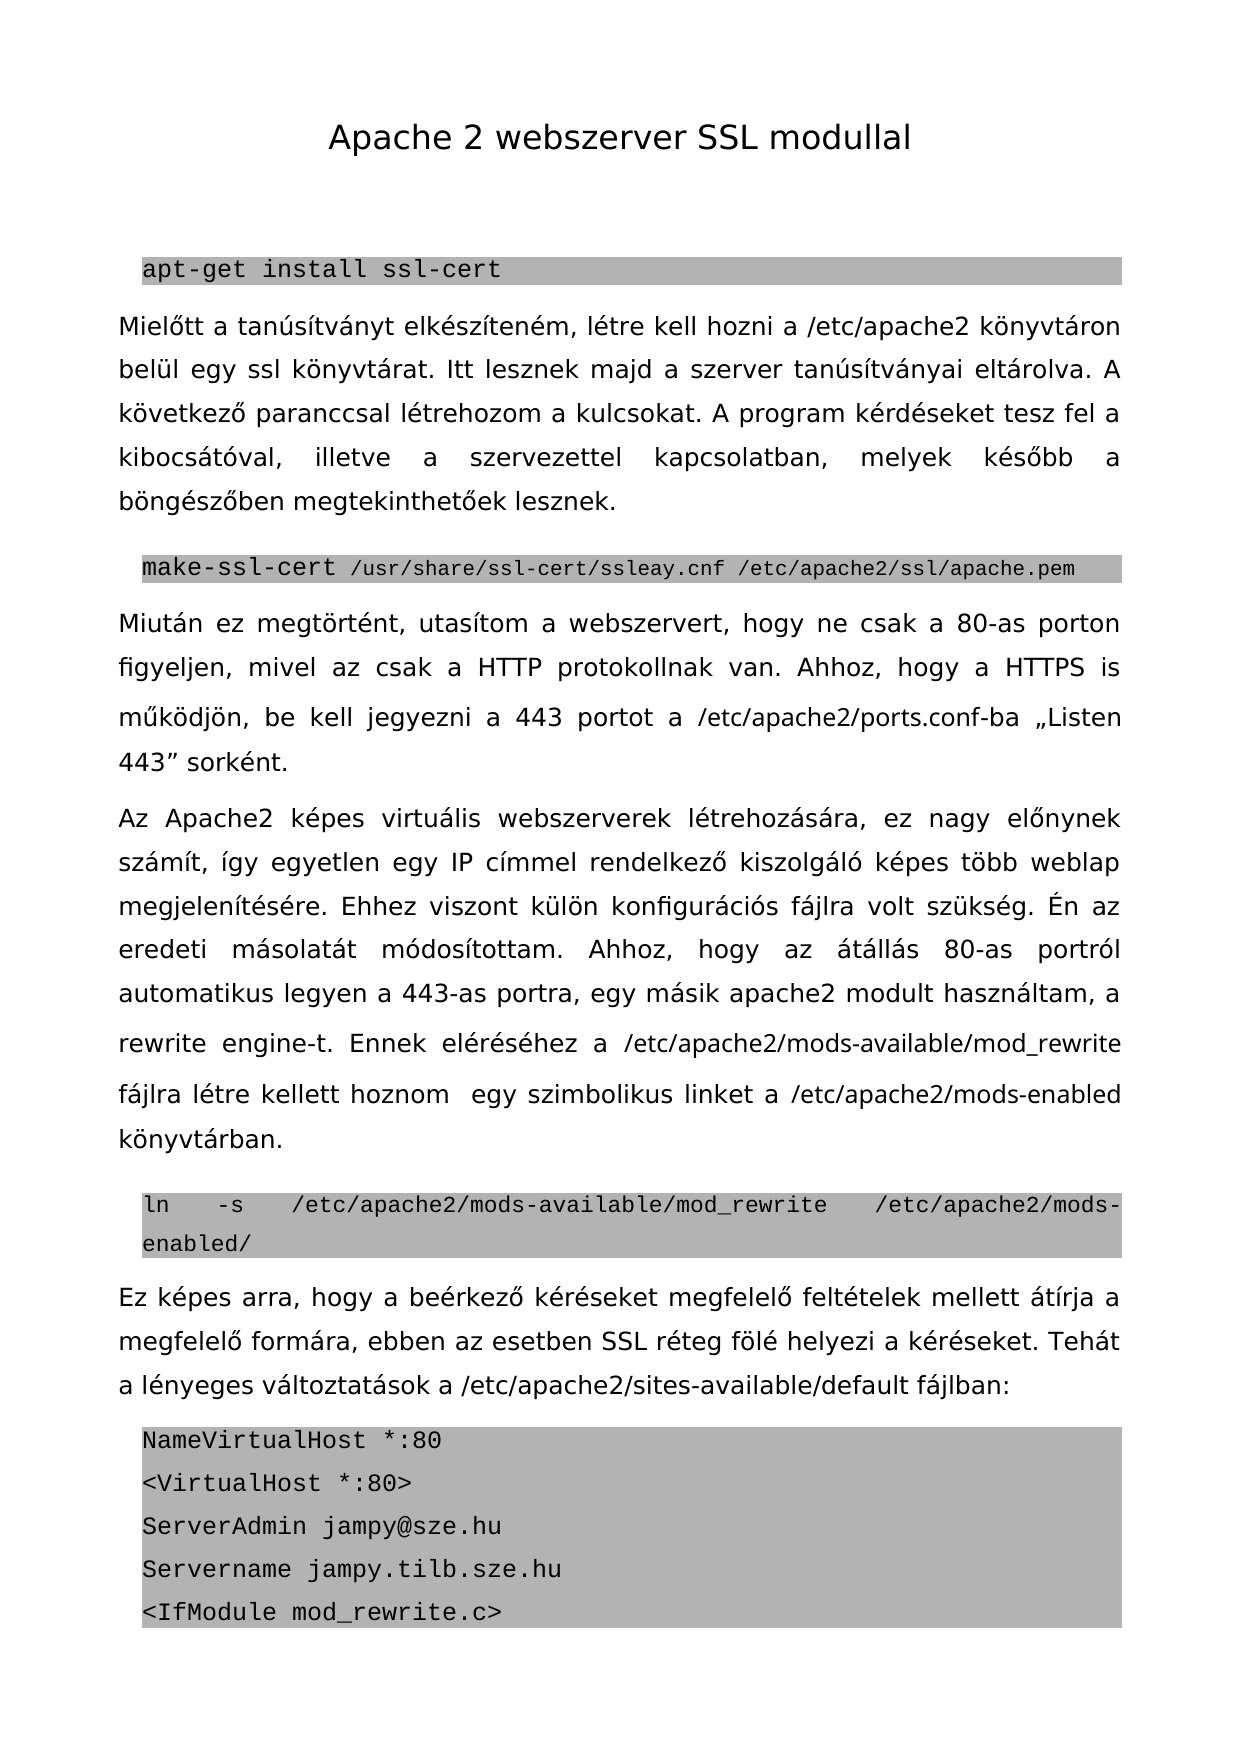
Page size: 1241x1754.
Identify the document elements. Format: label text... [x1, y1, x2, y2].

text make-ssl-cert /usr/share/ssl-cert/ssleay.cnf /etc/apache2/ssl/apache.pem [142, 555, 1122, 583]
text NameVirtualHost *:80 [142, 1427, 1122, 1456]
text Mielőtt a tanúsítványt elkészíteném, létre kell hozni a /etc/apache2 könyvtáron belül egy ssl könyvtárat. Itt lesznek majd a szerver tanúsítványai eltárolva. A következő paranccsal létrehozom a kulcsokat. A program kérdéseket tesz fel a kibocsátóval, illetve a szervezettel kapcsolatban, melyek később a böngészőben megtekinthetőek lesznek. [118, 312, 1122, 516]
text Miután ez megtörtént, utasítom a webszervert, hogy ne csak a 80-as porton figyeljen, mivel az csak a HTTP protokollnak van. Ahhoz, hogy a HTTPS is működjön, be kell jegyezni a 443 portot a /etc/apache2/ports.conf-ba „Listen 443” sorként. [118, 610, 1122, 777]
text Az Apache2 képes virtuális webszerverek létrehozására, ez nagy előnynek számít, így egyetlen egy IP címmel rendelkező kiszolgáló képes több weblap megjelenítésére. Ehhez viszont külön konfigurációs fájlra volt szükség. Én az eredeti másolatát módosítottam. Ahhoz, hogy az átállás 80-as portról automatikus legyen a 443-as portra, egy másik apache2 modult használtam, a rewrite engine-t. Ennek eléréséhez a /etc/apache2/mods-available/mod_rewrite fájlra létre kellett hoznom egy szimbolikus linket a /etc/apache2/mods-enabled könyvtárban. [118, 804, 1122, 1154]
text Ez képes arra, hogy a beérkező kéréseket megfelelő feltételek mellett átírja a megfelelő formára, ebben az esetben SSL réteg fölé helyezi a kéréseket. Tehát a lényeges változtatások a /etc/apache2/sites-available/default fájlban: [118, 1283, 1122, 1400]
text Servername jampy.tilb.sze.hu [142, 1557, 1122, 1585]
text <IfModule mod_rewrite.c> [142, 1600, 1122, 1628]
text apt-get install ssl-cert [142, 257, 1122, 285]
text ln -s /etc/apache2/mods-available/mod_rewrite /etc/apache2/mods-enabled/ [142, 1193, 1122, 1258]
text <VirtualHost *:80> [142, 1470, 1122, 1499]
text ServerAdmin jampy@sze.hu [142, 1513, 1122, 1542]
text Apache 2 webszerver SSL modullal [118, 118, 1122, 157]
